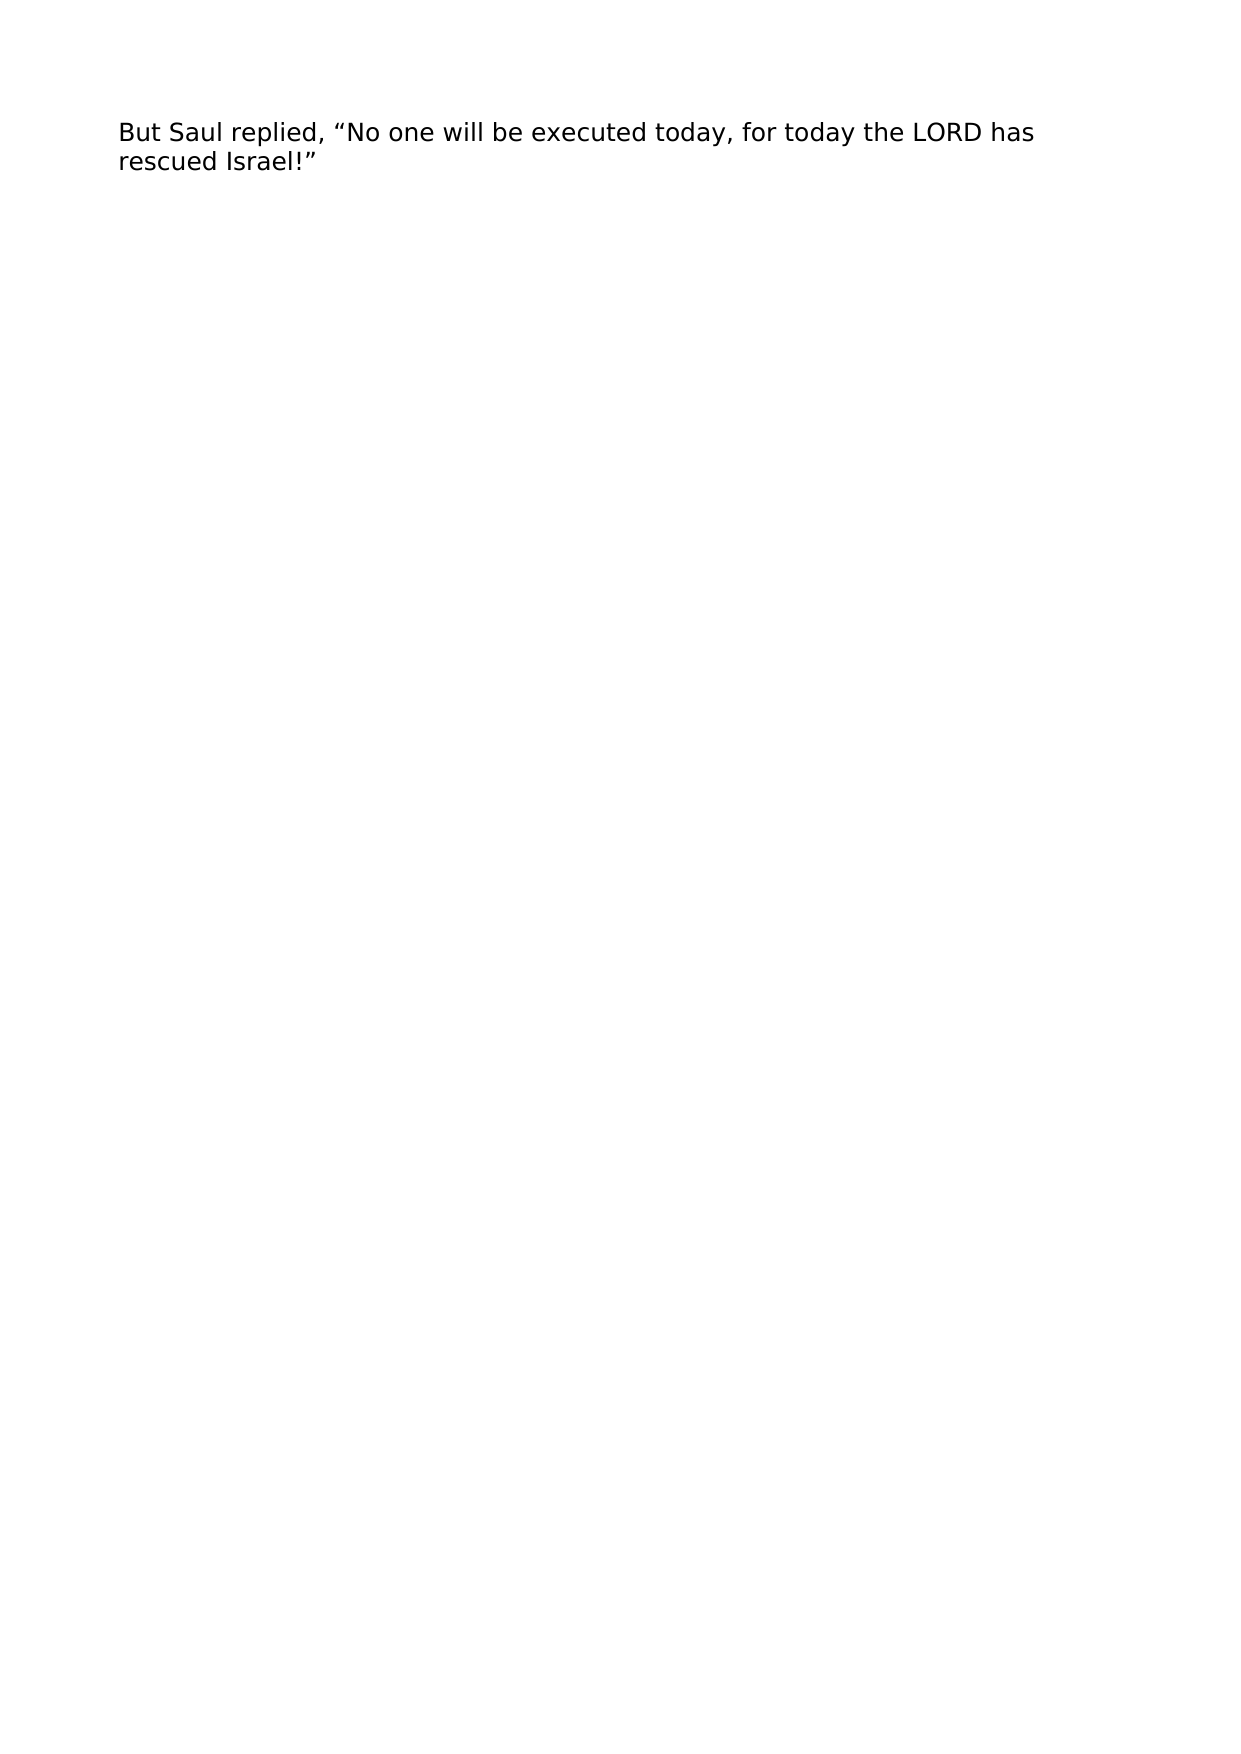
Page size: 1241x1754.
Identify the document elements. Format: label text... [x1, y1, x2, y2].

text But Saul replied, “No one will be executed today, for today the LORD has rescued Israel!” [118, 118, 1122, 176]
